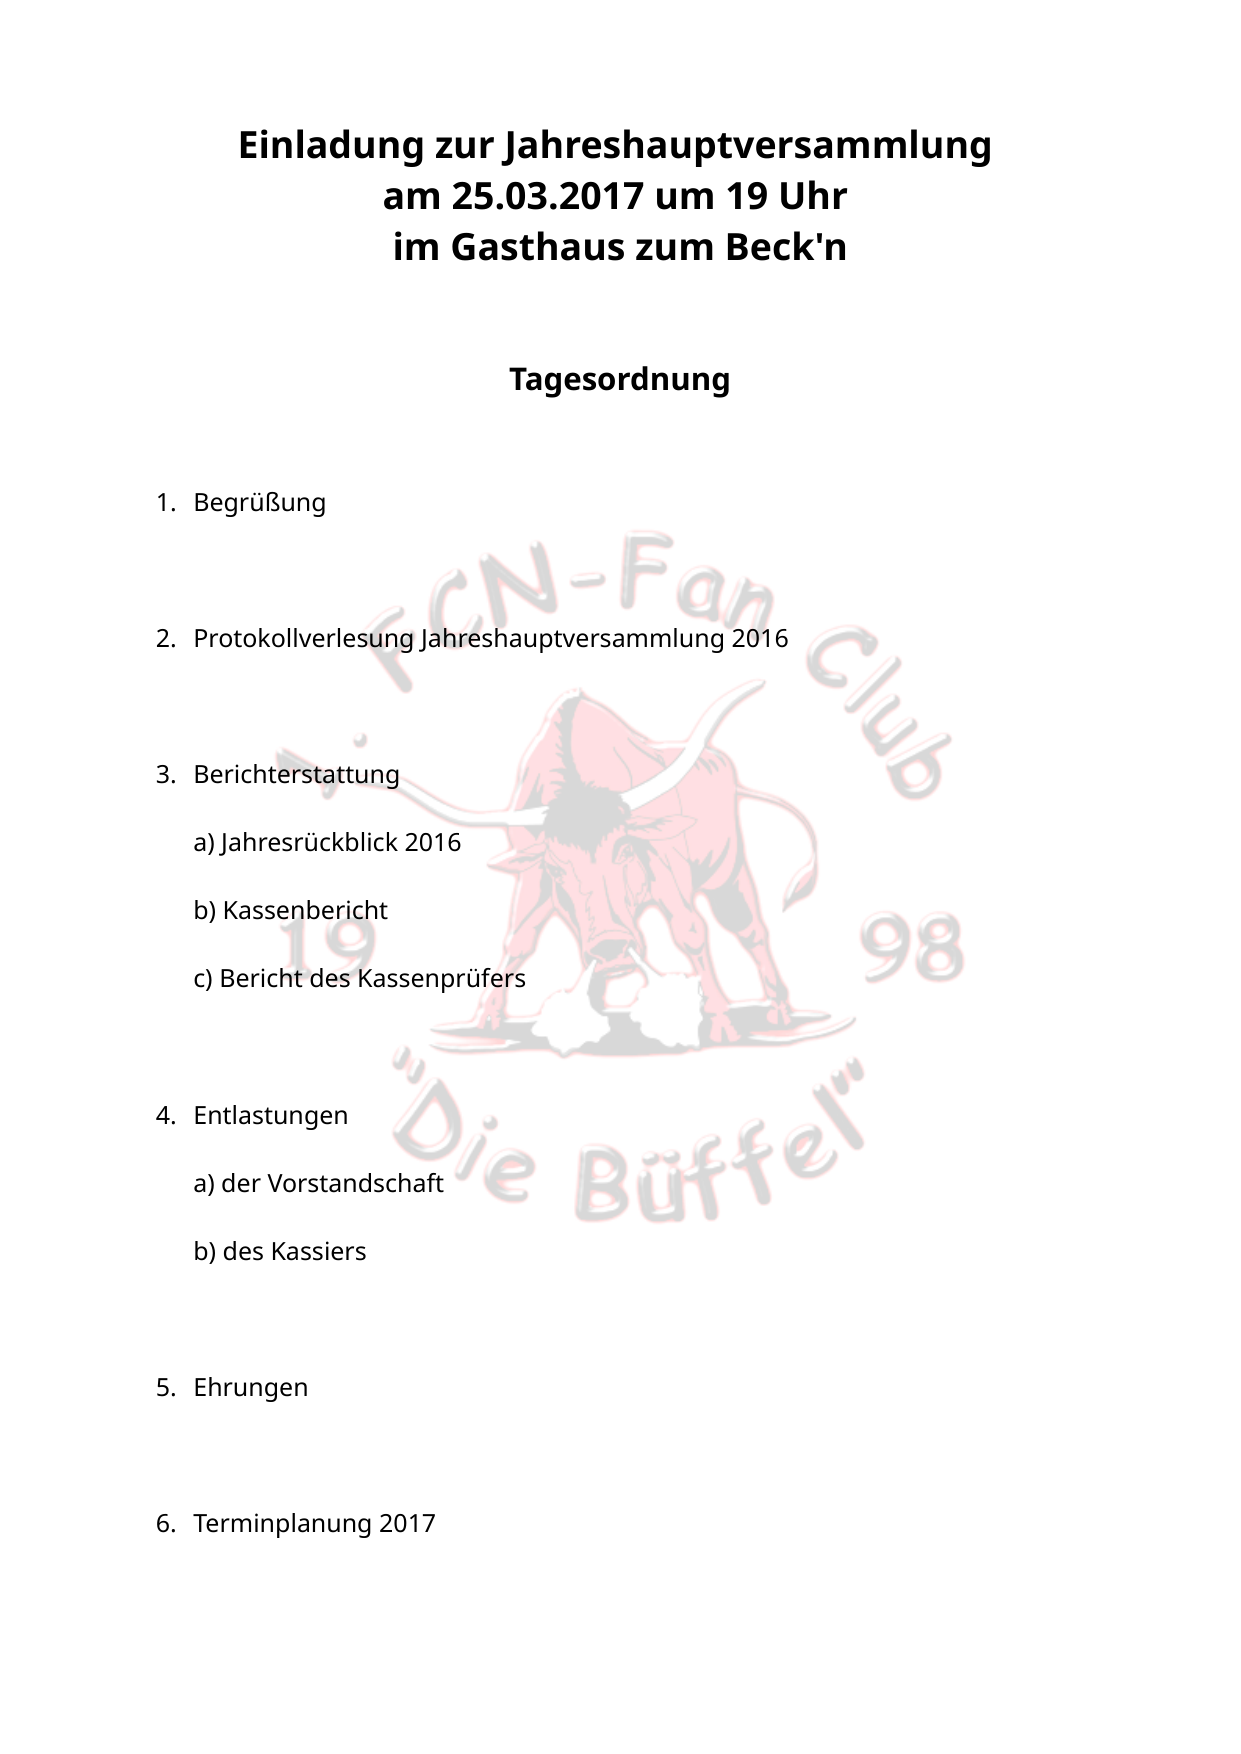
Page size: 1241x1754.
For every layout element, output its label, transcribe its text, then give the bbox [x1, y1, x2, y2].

list Terminplanung 2017 [156, 1506, 1122, 1540]
text Tagesordnung [118, 356, 1122, 399]
list b) Kassenbericht [156, 893, 268, 927]
text im Gasthaus zum Beck'n [118, 220, 1122, 271]
list Ehrungen [156, 1370, 1122, 1404]
list b) Kassenbericht [972, 893, 1122, 927]
list c) Bericht des Kassenprüfers [156, 961, 268, 995]
list a) Jahresrückblick 2016 [156, 825, 268, 859]
list Protokollverlesung Jahreshauptversammlung 2016 [156, 621, 268, 654]
list Entlastungen [972, 1097, 1122, 1131]
list a) der Vorstandschaft [972, 1166, 1122, 1199]
list a) der Vorstandschaft [156, 1166, 268, 1199]
text am 25.03.2017 um 19 Uhr [118, 169, 1122, 220]
text Einladung zur Jahreshauptversammlung [118, 118, 1122, 169]
list a) Jahresrückblick 2016 [972, 825, 1122, 859]
list Berichterstattung [972, 757, 1122, 791]
list b) des Kassiers [156, 1234, 1122, 1268]
list Entlastungen [156, 1097, 268, 1131]
list Begrüßung [156, 484, 1122, 518]
list c) Bericht des Kassenprüfers [972, 961, 1122, 995]
list Protokollverlesung Jahreshauptversammlung 2016 [972, 621, 1122, 654]
list Berichterstattung [156, 757, 268, 791]
